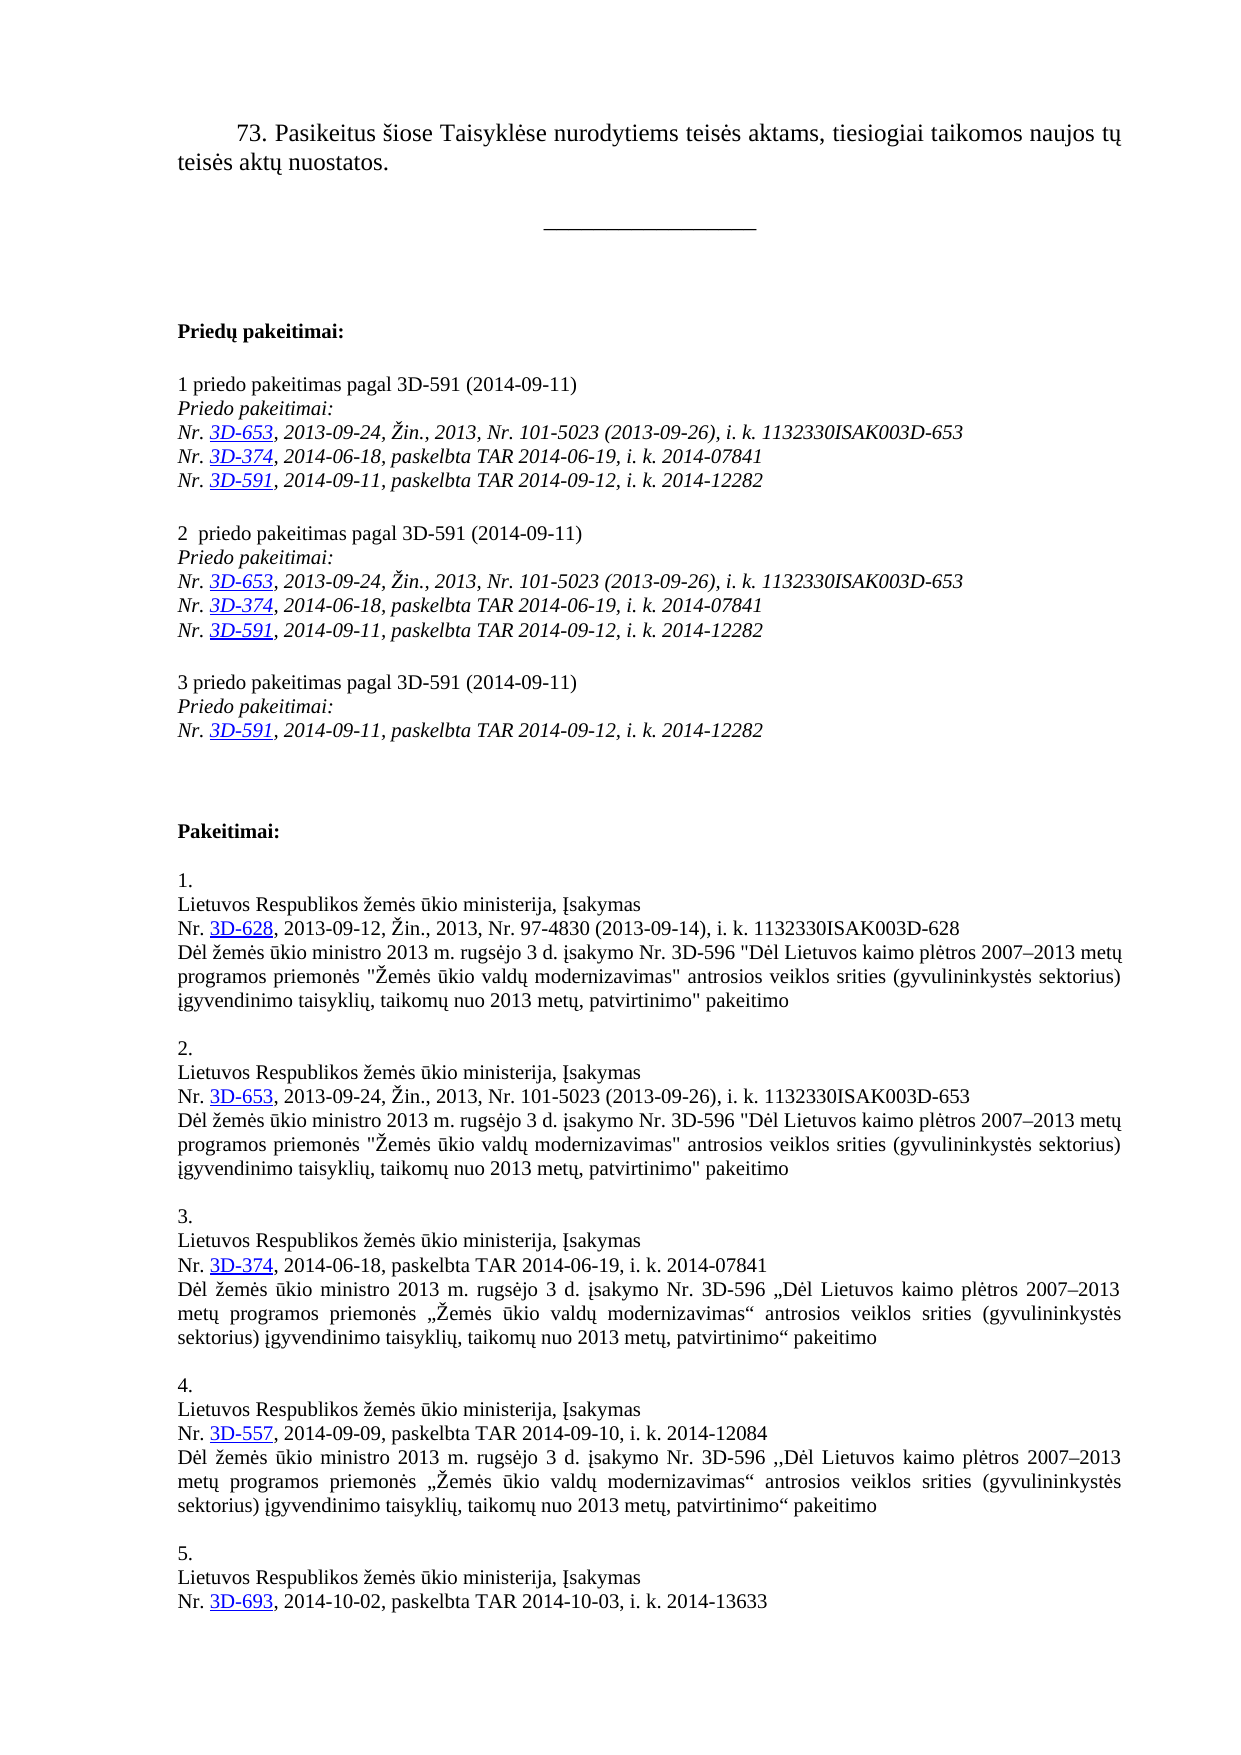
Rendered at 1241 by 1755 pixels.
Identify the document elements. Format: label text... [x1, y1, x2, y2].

text Lietuvos Respublikos žemės ūkio ministerija, Įsakymas [177, 892, 1122, 916]
text Nr. 3D-628, 2013-09-12, Žin., 2013, Nr. 97-4830 (2013-09-14), i. k. 1132330ISAK003D-628 [177, 916, 1122, 940]
text Nr. 3D-653, 2013-09-24, Žin., 2013, Nr. 101-5023 (2013-09-26), i. k. 1132330ISAK003D-653 [177, 420, 1122, 444]
text Lietuvos Respublikos žemės ūkio ministerija, Įsakymas [177, 1060, 1122, 1084]
text Priedo pakeitimai: [177, 396, 1122, 420]
text 5. [177, 1541, 1122, 1565]
text 1 priedo pakeitimas pagal 3D-591 (2014-09-11) [177, 372, 1122, 396]
text Pakeitimai: [177, 819, 1122, 843]
text 3 priedo pakeitimas pagal 3D-591 (2014-09-11) [177, 670, 1122, 694]
text Nr. 3D-591, 2014-09-11, paskelbta TAR 2014-09-12, i. k. 2014-12282 [177, 718, 1122, 742]
text 2 priedo pakeitimas pagal 3D-591 (2014-09-11) [177, 521, 1122, 545]
text 3. [177, 1204, 1122, 1228]
text Nr. 3D-374, 2014-06-18, paskelbta TAR 2014-06-19, i. k. 2014-07841 [177, 444, 1122, 468]
text Priedo pakeitimai: [177, 545, 1122, 569]
text 4. [177, 1373, 1122, 1397]
text 1. [177, 867, 1122, 892]
text Priedo pakeitimai: [177, 694, 1122, 718]
text Nr. 3D-374, 2014-06-18, paskelbta TAR 2014-06-19, i. k. 2014-07841 [177, 1252, 1122, 1277]
text Dėl žemės ūkio ministro 2013 m. rugsėjo 3 d. įsakymo Nr. 3D-596 „Dėl Lietuvos kaimo plėtros 2007–2013 metų programos priemonės „Žemės ūkio valdų modernizavimas“ antrosios veiklos srities (gyvulininkystės sektorius) įgyvendinimo taisyklių, taikomų nuo 2013 metų, patvirtinimo“ pakeitimo [177, 1277, 1122, 1349]
text Nr. 3D-374, 2014-06-18, paskelbta TAR 2014-06-19, i. k. 2014-07841 [177, 593, 1122, 617]
text Nr. 3D-557, 2014-09-09, paskelbta TAR 2014-09-10, i. k. 2014-12084 [177, 1421, 1122, 1445]
text 2. [177, 1036, 1122, 1060]
text Dėl žemės ūkio ministro 2013 m. rugsėjo 3 d. įsakymo Nr. 3D-596 "Dėl Lietuvos kaimo plėtros 2007–2013 metų programos priemonės "Žemės ūkio valdų modernizavimas" antrosios veiklos srities (gyvulininkystės sektorius) įgyvendinimo taisyklių, taikomų nuo 2013 metų, patvirtinimo" pakeitimo [177, 940, 1122, 1012]
text Nr. 3D-591, 2014-09-11, paskelbta TAR 2014-09-12, i. k. 2014-12282 [177, 617, 1122, 642]
text Nr. 3D-693, 2014-10-02, paskelbta TAR 2014-10-03, i. k. 2014-13633 [177, 1589, 1122, 1613]
text Nr. 3D-653, 2013-09-24, Žin., 2013, Nr. 101-5023 (2013-09-26), i. k. 1132330ISAK003D-653 [177, 1084, 1122, 1108]
text Lietuvos Respublikos žemės ūkio ministerija, Įsakymas [177, 1228, 1122, 1252]
text Nr. 3D-591, 2014-09-11, paskelbta TAR 2014-09-12, i. k. 2014-12282 [177, 468, 1122, 492]
text 73. Pasikeitus šiose Taisyklėse nurodytiems teisės aktams, tiesiogiai taikomos naujos tų teisės aktų nuostatos. [177, 118, 1122, 176]
text Lietuvos Respublikos žemės ūkio ministerija, Įsakymas [177, 1397, 1122, 1421]
text Dėl žemės ūkio ministro 2013 m. rugsėjo 3 d. įsakymo Nr. 3D-596 ,,Dėl Lietuvos kaimo plėtros 2007–2013 metų programos priemonės „Žemės ūkio valdų modernizavimas“ antrosios veiklos srities (gyvulininkystės sektorius) įgyvendinimo taisyklių, taikomų nuo 2013 metų, patvirtinimo“ pakeitimo [177, 1445, 1122, 1517]
text _________________ [177, 204, 1122, 233]
text Lietuvos Respublikos žemės ūkio ministerija, Įsakymas [177, 1565, 1122, 1589]
text Nr. 3D-653, 2013-09-24, Žin., 2013, Nr. 101-5023 (2013-09-26), i. k. 1132330ISAK003D-653 [177, 569, 1122, 593]
text Priedų pakeitimai: [177, 319, 1122, 343]
text Dėl žemės ūkio ministro 2013 m. rugsėjo 3 d. įsakymo Nr. 3D-596 "Dėl Lietuvos kaimo plėtros 2007–2013 metų programos priemonės "Žemės ūkio valdų modernizavimas" antrosios veiklos srities (gyvulininkystės sektorius) įgyvendinimo taisyklių, taikomų nuo 2013 metų, patvirtinimo" pakeitimo [177, 1108, 1122, 1180]
